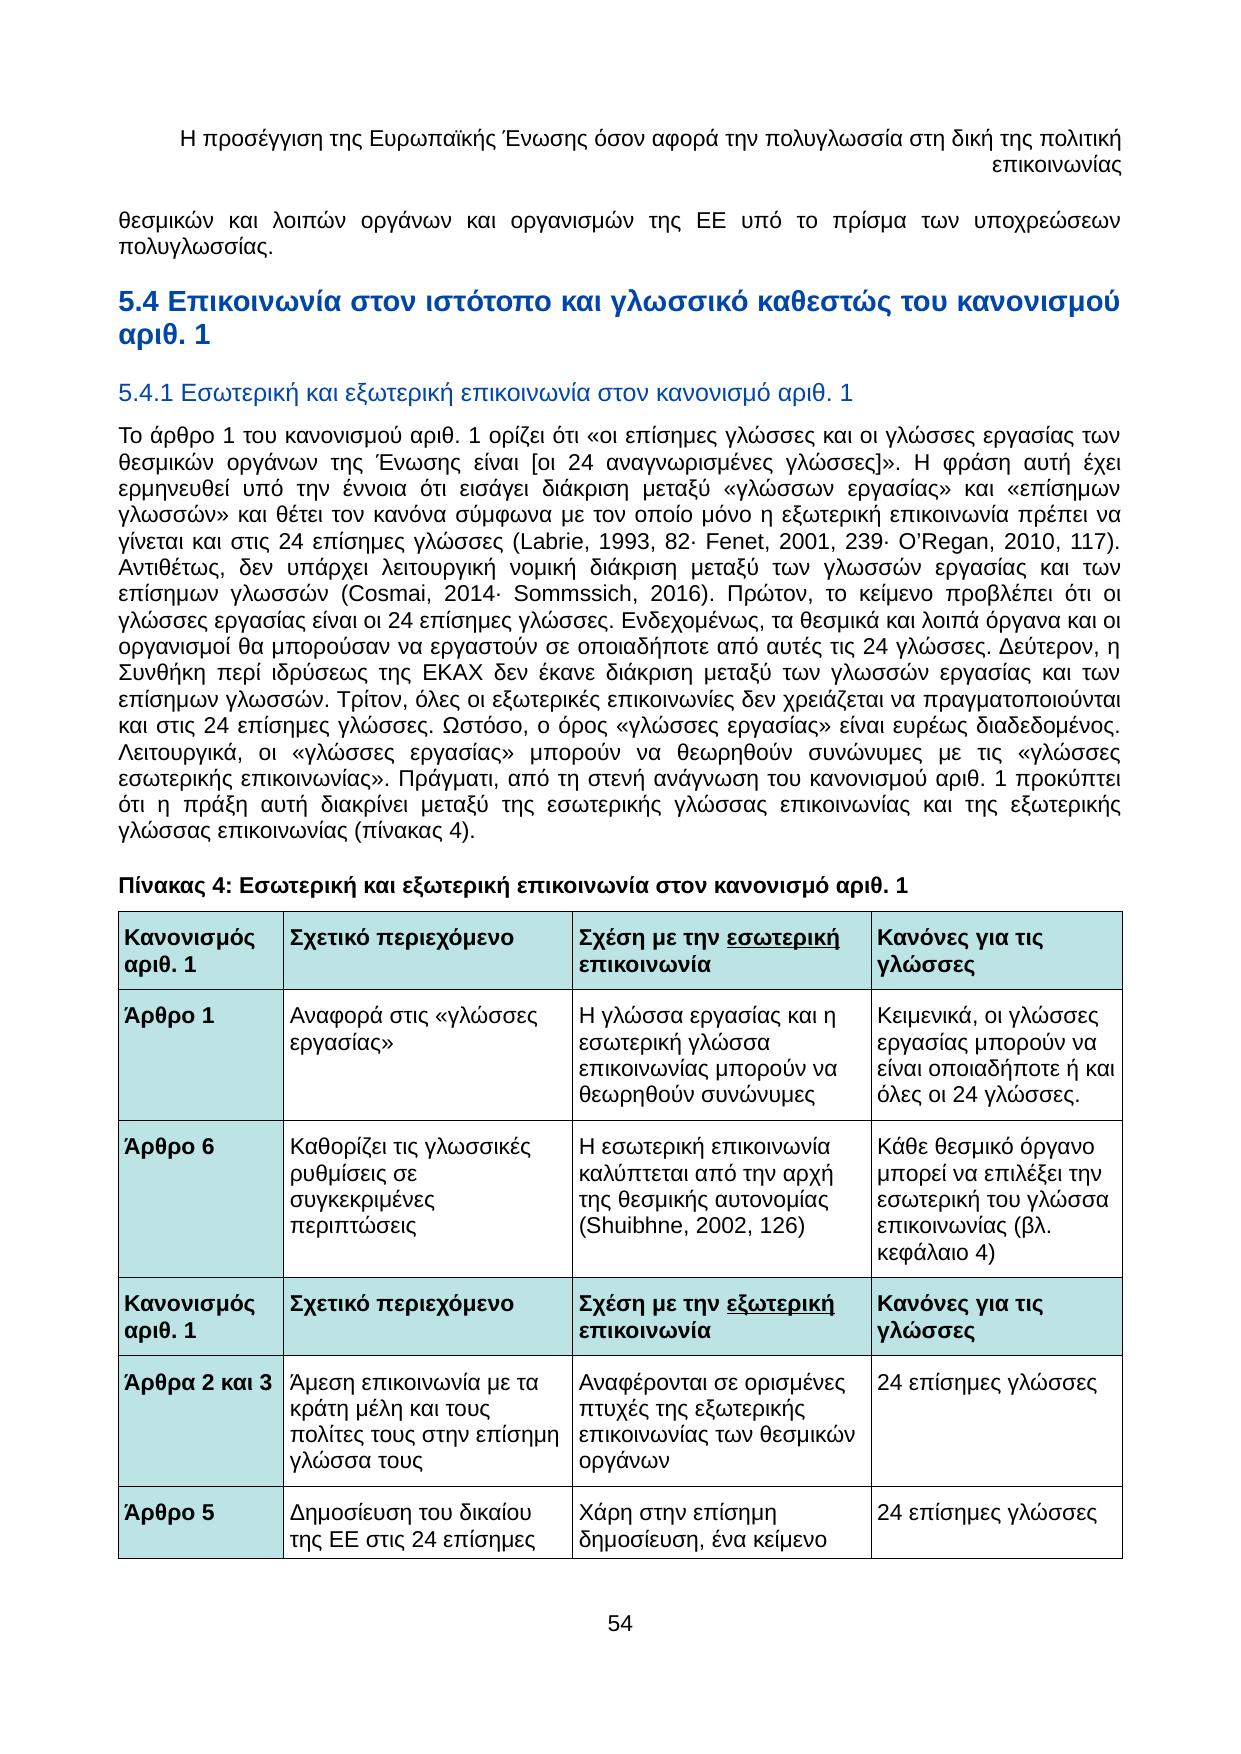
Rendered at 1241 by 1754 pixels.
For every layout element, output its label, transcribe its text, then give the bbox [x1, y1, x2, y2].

table_cell Άρθρο 5 [119, 1487, 283, 1558]
table_cell Καθορίζει τις γλωσσικές ρυθμίσεις σε συγκεκριμένες περιπτώσεις [284, 1121, 572, 1277]
table_cell Κανόνες για τις γλώσσες [872, 1278, 1122, 1355]
table_cell Δημοσίευση του δικαίου της ΕΕ στις 24 επίσημες [284, 1487, 572, 1558]
table_header Σχέση με την εσωτερική επικοινωνία [573, 912, 871, 989]
table_cell 24 επίσημες γλώσσες [872, 1356, 1122, 1486]
table_cell 24 επίσημες γλώσσες [872, 1487, 1122, 1558]
table_header Κανονισμός αριθ. 1 [119, 912, 283, 989]
table_header Κανόνες για τις γλώσσες [872, 912, 1122, 989]
subtitle 5.4 Επικοινωνία στον ιστότοπο και γλωσσικό καθεστώς του κανονισμού αριθ. 1 [118, 283, 1122, 351]
table_cell Σχετικό περιεχόμενο [284, 1278, 572, 1355]
table_cell Άρθρο 6 [119, 1121, 283, 1277]
table_cell Κανονισμός αριθ. 1 [119, 1278, 283, 1355]
table_cell Αναφέρονται σε ορισμένες πτυχές της εξωτερικής επικοινωνίας των θεσμικών οργάνων [573, 1356, 871, 1486]
text θεσμικών και λοιπών οργάνων και οργανισμών της ΕΕ υπό το πρίσμα των υποχρεώσεων πολυγλωσσίας. [118, 207, 1122, 259]
text Πίνακας 4: Εσωτερική και εξωτερική επικοινωνία στον κανονισμό αριθ. 1 [118, 872, 1122, 898]
table_cell Άμεση επικοινωνία με τα κράτη μέλη και τους πολίτες τους στην επίσημη γλώσσα τους [284, 1356, 572, 1486]
table_cell Χάρη στην επίσημη δημοσίευση, ένα κείμενο [573, 1487, 871, 1558]
text Το άρθρο 1 του κανονισμού αριθ. 1 ορίζει ότι «οι επίσημες γλώσσες και οι γλώσσες εργασίας των θεσμικών οργάνων της Ένωσης είναι [οι 24 αναγνωρισμένες γλώσσες]». Η φράση αυτή έχει ερμηνευθεί υπό την έννοια ότι εισάγει διάκριση μεταξύ «γλώσσων εργασίας» και «επίσημων γλωσσών» και θέτει τον κανόνα σύμφωνα με τον οποίο μόνο η εξωτερική επικοινωνία πρέπει να γίνεται και στις 24 επίσημες γλώσσες (Labrie, 1993, 82· Fenet, 2001, 239· O’Regan, 2010, 117). Αντιθέτως, δεν υπάρχει λειτουργική νομική διάκριση μεταξύ των γλωσσών εργασίας και των επίσημων γλωσσών (Cosmai, 2014· Sommssich, 2016). Πρώτον, το κείμενο προβλέπει ότι οι γλώσσες εργασίας είναι οι 24 επίσημες γλώσσες. Ενδεχομένως, τα θεσμικά και λοιπά όργανα και οι οργανισμοί θα μπορούσαν να εργαστούν σε οποιαδήποτε από αυτές τις 24 γλώσσες. Δεύτερον, η Συνθήκη περί ιδρύσεως της ΕΚΑΧ δεν έκανε διάκριση μεταξύ των γλωσσών εργασίας και των επίσημων γλωσσών. Τρίτον, όλες οι εξωτερικές επικοινωνίες δεν χρειάζεται να πραγματοποιούνται και στις 24 επίσημες γλώσσες. Ωστόσο, ο όρος «γλώσσες εργασίας» είναι ευρέως διαδεδομένος. Λειτουργικά, οι «γλώσσες εργασίας» μπορούν να θεωρηθούν συνώνυμες με τις «γλώσσες εσωτερικής επικοινωνίας». Πράγματι, από τη στενή ανάγνωση του κανονισμού αριθ. 1 προκύπτει ότι η πράξη αυτή διακρίνει μεταξύ της εσωτερικής γλώσσας επικοινωνίας και της εξωτερικής γλώσσας επικοινωνίας (πίνακας 4). [118, 422, 1122, 844]
table_header Σχετικό περιεχόμενο [284, 912, 572, 989]
table_cell Αναφορά στις «γλώσσες εργασίας» [284, 990, 572, 1120]
table_cell Σχέση με την εξωτερική επικοινωνία [573, 1278, 871, 1355]
table_cell Κειμενικά, οι γλώσσες εργασίας μπορούν να είναι οποιαδήποτε ή και όλες οι 24 γλώσσες. [872, 990, 1122, 1120]
table_cell Άρθρο 1 [119, 990, 283, 1120]
subtitle 5.4.1 Εσωτερική και εξωτερική επικοινωνία στον κανονισμό αριθ. 1 [118, 378, 1122, 406]
table_cell Άρθρα 2 και 3 [119, 1356, 283, 1486]
table_cell Η εσωτερική επικοινωνία καλύπτεται από την αρχή της θεσμικής αυτονομίας (Shuibhne, 2002, 126) [573, 1121, 871, 1277]
table_cell Η γλώσσα εργασίας και η εσωτερική γλώσσα επικοινωνίας μπορούν να θεωρηθούν συνώνυμες [573, 990, 871, 1120]
table_cell Κάθε θεσμικό όργανο μπορεί να επιλέξει την εσωτερική του γλώσσα επικοινωνίας (βλ. κεφάλαιο 4) [872, 1121, 1122, 1277]
